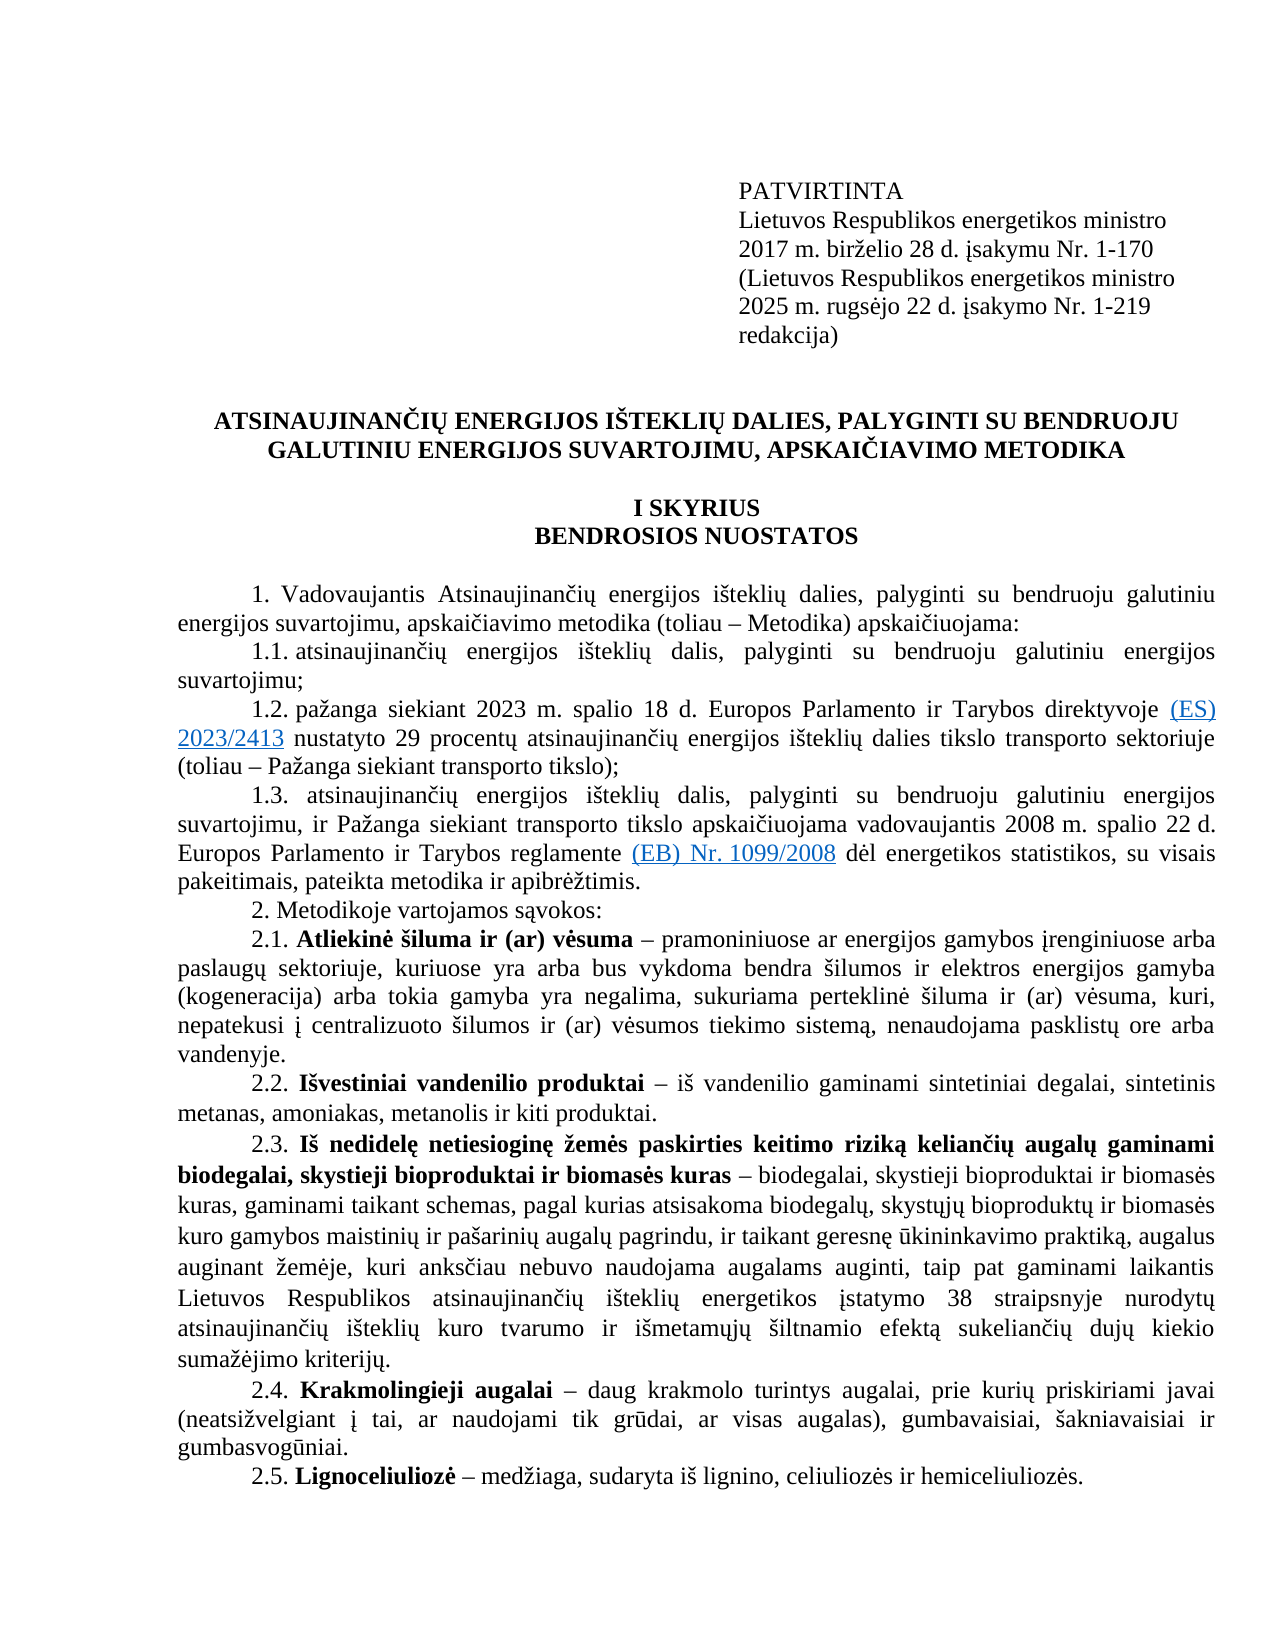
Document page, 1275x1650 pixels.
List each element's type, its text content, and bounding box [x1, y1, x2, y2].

text ATSINAUJINANČIŲ ENERGIJOS IŠTEKLIŲ DALIES, palyginti su bendruoju galutiniu energijos suvartojimu, APSKAIČIAVIMO METODIKA [177, 406, 1216, 464]
text 2.3. Iš nedidelę netiesioginę žemės paskirties keitimo riziką keliančių augalų gaminami biodegalai, skystieji bioproduktai ir biomasės kuras – biodegalai, skystieji bioproduktai ir biomasės kuras, gaminami taikant schemas, pagal kurias atsisakoma biodegalų, skystųjų bioproduktų ir biomasės kuro gamybos maistinių ir pašarinių augalų pagrindu, ir taikant geresnę ūkininkavimo praktiką, augalus auginant žemėje, kuri anksčiau nebuvo naudojama augalams auginti, taip pat gaminami laikantis Lietuvos Respublikos atsinaujinančių išteklių energetikos įstatymo 38 straipsnyje nurodytų atsinaujinančių išteklių kuro tvarumo ir išmetamųjų šiltnamio efektą sukeliančių dujų kiekio sumažėjimo kriterijų. [177, 1129, 1216, 1373]
text I SKYRIUS [177, 493, 1216, 521]
text 2.2. Išvestiniai vandenilio produktai – iš vandenilio gaminami sintetiniai degalai, sintetinis metanas, amoniakas, metanolis ir kiti produktai. [177, 1068, 1216, 1127]
text redakcija) [177, 320, 1216, 349]
text BENDROSIOS NUOSTATOS [177, 521, 1216, 550]
text 2025 m. rugsėjo 22 d. įsakymo Nr. 1-219 [177, 291, 1216, 320]
text 2. Metodikoje vartojamos sąvokos: [177, 895, 1216, 924]
text 1. Vadovaujantis Atsinaujinančių energijos išteklių dalies, palyginti su bendruoju galutiniu energijos suvartojimu, apskaičiavimo metodika (toliau – Metodika) apskaičiuojama: [177, 579, 1216, 636]
text PATVIRTINTA [177, 176, 1216, 205]
text 1.1. atsinaujinančių energijos išteklių dalis, palyginti su bendruoju galutiniu energijos suvartojimu; [177, 636, 1216, 694]
text 2.5. Lignoceliuliozė – medžiaga, sudaryta iš lignino, celiuliozės ir hemiceliuliozės. [177, 1461, 1216, 1490]
text (Lietuvos Respublikos energetikos ministro [177, 263, 1216, 291]
text 2.1. Atliekinė šiluma ir (ar) vėsuma – pramoniniuose ar energijos gamybos įrenginiuose arba paslaugų sektoriuje, kuriuose yra arba bus vykdoma bendra šilumos ir elektros energijos gamyba (kogeneracija) arba tokia gamyba yra negalima, sukuriama perteklinė šiluma ir (ar) vėsuma, kuri, nepatekusi į centralizuoto šilumos ir (ar) vėsumos tiekimo sistemą, nenaudojama pasklistų ore arba vandenyje. [177, 924, 1216, 1068]
text 2.4. Krakmolingieji augalai – daug krakmolo turintys augalai, prie kurių priskiriami javai (neatsižvelgiant į tai, ar naudojami tik grūdai, ar visas augalas), gumbavaisiai, šakniavaisiai ir gumbasvogūniai. [177, 1375, 1216, 1461]
text 2017 m. birželio 28 d. įsakymu Nr. 1-170 [177, 234, 1216, 263]
text 1.2. pažanga siekiant 2023 m. spalio 18 d. Europos Parlamento ir Tarybos direktyvoje (ES) 2023/2413 nustatyto 29 procentų atsinaujinančių energijos išteklių dalies tikslo transporto sektoriuje (toliau – Pažanga siekiant transporto tikslo); [177, 694, 1216, 780]
text 1.3. atsinaujinančių energijos išteklių dalis, palyginti su bendruoju galutiniu energijos suvartojimu, ir Pažanga siekiant transporto tikslo apskaičiuojama vadovaujantis 2008 m. spalio 22 d. Europos Parlamento ir Tarybos reglamente (EB) Nr. 1099/2008 dėl energetikos statistikos, su visais pakeitimais, pateikta metodika ir apibrėžtimis. [177, 780, 1216, 895]
text Lietuvos Respublikos energetikos ministro [177, 205, 1216, 234]
